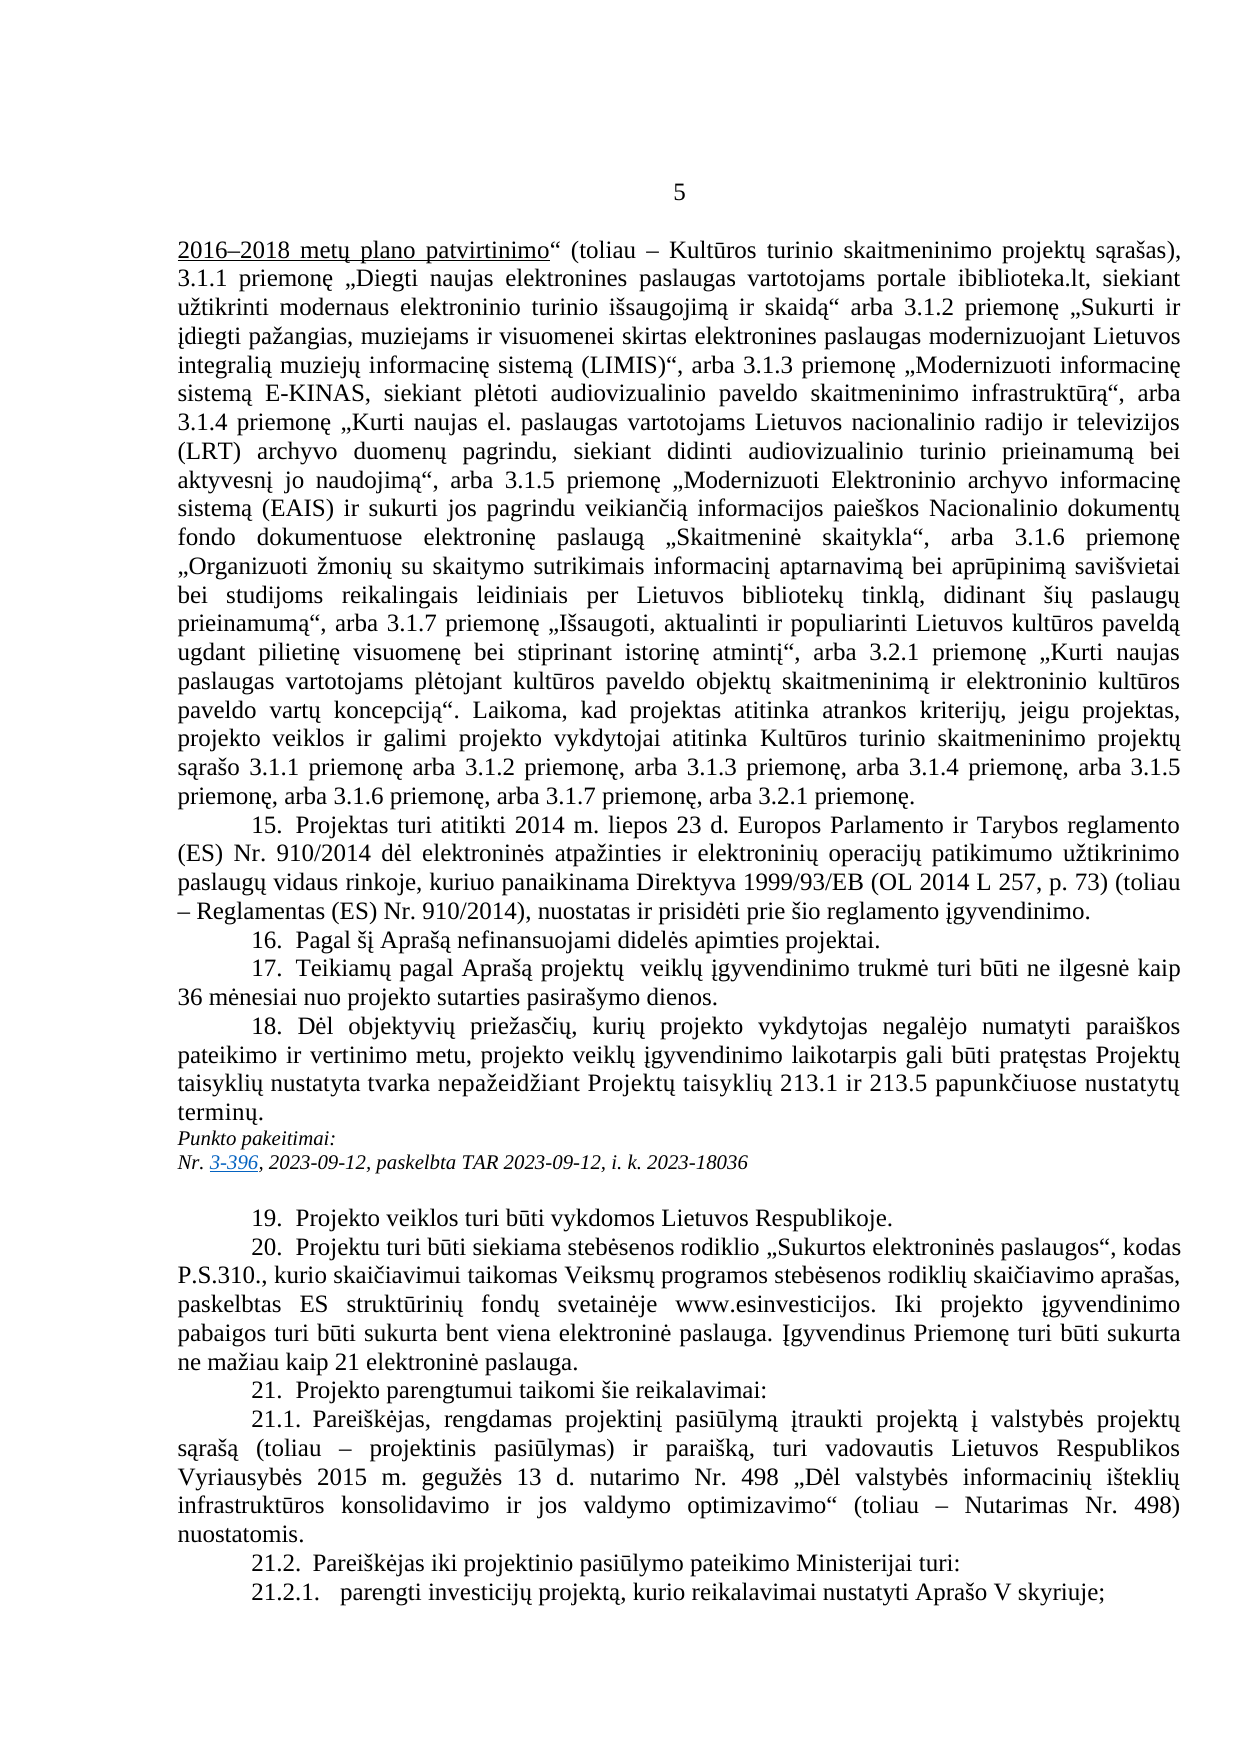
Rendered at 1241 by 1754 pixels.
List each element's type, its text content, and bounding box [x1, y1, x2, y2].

text 15. Projektas turi atitikti 2014 m. liepos 23 d. Europos Parlamento ir Tarybos reglamento (ES) Nr. 910/2014 dėl elektroninės atpažinties ir elektroninių operacijų patikimumo užtikrinimo paslaugų vidaus rinkoje, kuriuo panaikinama Direktyva 1999/93/EB (OL 2014 L 257, p. 73) (toliau – Reglamentas (ES) Nr. 910/2014), nuostatas ir prisidėti prie šio reglamento įgyvendinimo. [177, 810, 1181, 925]
text 17. Teikiamų pagal Aprašą projektų veiklų įgyvendinimo trukmė turi būti ne ilgesnė kaip 36 mėnesiai nuo projekto sutarties pasirašymo dienos. [177, 953, 1181, 1011]
text 21. Projekto parengtumui taikomi šie reikalavimai: [177, 1375, 1181, 1404]
text 16. Pagal šį Aprašą nefinansuojami didelės apimties projektai. [177, 925, 1181, 953]
text Punkto pakeitimai: [177, 1126, 1181, 1150]
text Nr. 3-396, 2023-09-12, paskelbta TAR 2023-09-12, i. k. 2023-18036 [177, 1150, 1181, 1174]
text 19. Projekto veiklos turi būti vykdomos Lietuvos Respublikoje. [177, 1203, 1181, 1232]
text 21.1. Pareiškėjas, rengdamas projektinį pasiūlymą įtraukti projektą į valstybės projektų sąrašą (toliau – projektinis pasiūlymas) ir paraišką, turi vadovautis Lietuvos Respublikos Vyriausybės 2015 m. gegužės 13 d. nutarimo Nr. 498 „Dėl valstybės informacinių išteklių infrastruktūros konsolidavimo ir jos valdymo optimizavimo“ (toliau – Nutarimas Nr. 498) nuostatomis. [177, 1404, 1181, 1548]
text 21.2. Pareiškėjas iki projektinio pasiūlymo pateikimo Ministerijai turi: [177, 1548, 1181, 1577]
text 2016–2018 metų plano patvirtinimo“ (toliau – Kultūros turinio skaitmeninimo projektų sąrašas), 3.1.1 priemonę „Diegti naujas elektronines paslaugas vartotojams portale ibiblioteka.lt, siekiant užtikrinti modernaus elektroninio turinio išsaugojimą ir skaidą“ arba 3.1.2 priemonę „Sukurti ir įdiegti pažangias, muziejams ir visuomenei skirtas elektronines paslaugas modernizuojant Lietuvos integralią muziejų informacinę sistemą (LIMIS)“, arba 3.1.3 priemonę „Modernizuoti informacinę sistemą E-KINAS, siekiant plėtoti audiovizualinio paveldo skaitmeninimo infrastruktūrą“, arba 3.1.4 priemonę „Kurti naujas el. paslaugas vartotojams Lietuvos nacionalinio radijo ir televizijos (LRT) archyvo duomenų pagrindu, siekiant didinti audiovizualinio turinio prieinamumą bei aktyvesnį jo naudojimą“, arba 3.1.5 priemonę „Modernizuoti Elektroninio archyvo informacinę sistemą (EAIS) ir sukurti jos pagrindu veikiančią informacijos paieškos Nacionalinio dokumentų fondo dokumentuose elektroninę paslaugą „Skaitmeninė skaitykla“, arba 3.1.6 priemonę „Organizuoti žmonių su skaitymo sutrikimais informacinį aptarnavimą bei aprūpinimą savišvietai bei studijoms reikalingais leidiniais per Lietuvos bibliotekų tinklą, didinant šių paslaugų prieinamumą“, arba 3.1.7 priemonę „Išsaugoti, aktualinti ir populiarinti Lietuvos kultūros paveldą ugdant pilietinę visuomenę bei stiprinant istorinę atmintį“, arba 3.2.1 priemonę „Kurti naujas paslaugas vartotojams plėtojant kultūros paveldo objektų skaitmeninimą ir elektroninio kultūros paveldo vartų koncepciją“. Laikoma, kad projektas atitinka atrankos kriterijų, jeigu projektas, projekto veiklos ir galimi projekto vykdytojai atitinka Kultūros turinio skaitmeninimo projektų sąrašo 3.1.1 priemonę arba 3.1.2 priemonę, arba 3.1.3 priemonę, arba 3.1.4 priemonę, arba 3.1.5 priemonę, arba 3.1.6 priemonę, arba 3.1.7 priemonę, arba 3.2.1 priemonę. [177, 235, 1181, 810]
text 20. Projektu turi būti siekiama stebėsenos rodiklio „Sukurtos elektroninės paslaugos“, kodas P.S.310., kurio skaičiavimui taikomas Veiksmų programos stebėsenos rodiklių skaičiavimo aprašas, paskelbtas ES struktūrinių fondų svetainėje www.esinvesticijos. Iki projekto įgyvendinimo pabaigos turi būti sukurta bent viena elektroninė paslauga. Įgyvendinus Priemonę turi būti sukurta ne mažiau kaip 21 elektroninė paslauga. [177, 1232, 1181, 1375]
text 21.2.1. parengti investicijų projektą, kurio reikalavimai nustatyti Aprašo V skyriuje; [177, 1577, 1181, 1605]
text 18. Dėl objektyvių priežasčių, kurių projekto vykdytojas negalėjo numatyti paraiškos pateikimo ir vertinimo metu, projekto veiklų įgyvendinimo laikotarpis gali būti pratęstas Projektų taisyklių nustatyta tvarka nepažeidžiant Projektų taisyklių 213.1 ir 213.5 papunkčiuose nustatytų terminų. [177, 1011, 1181, 1126]
